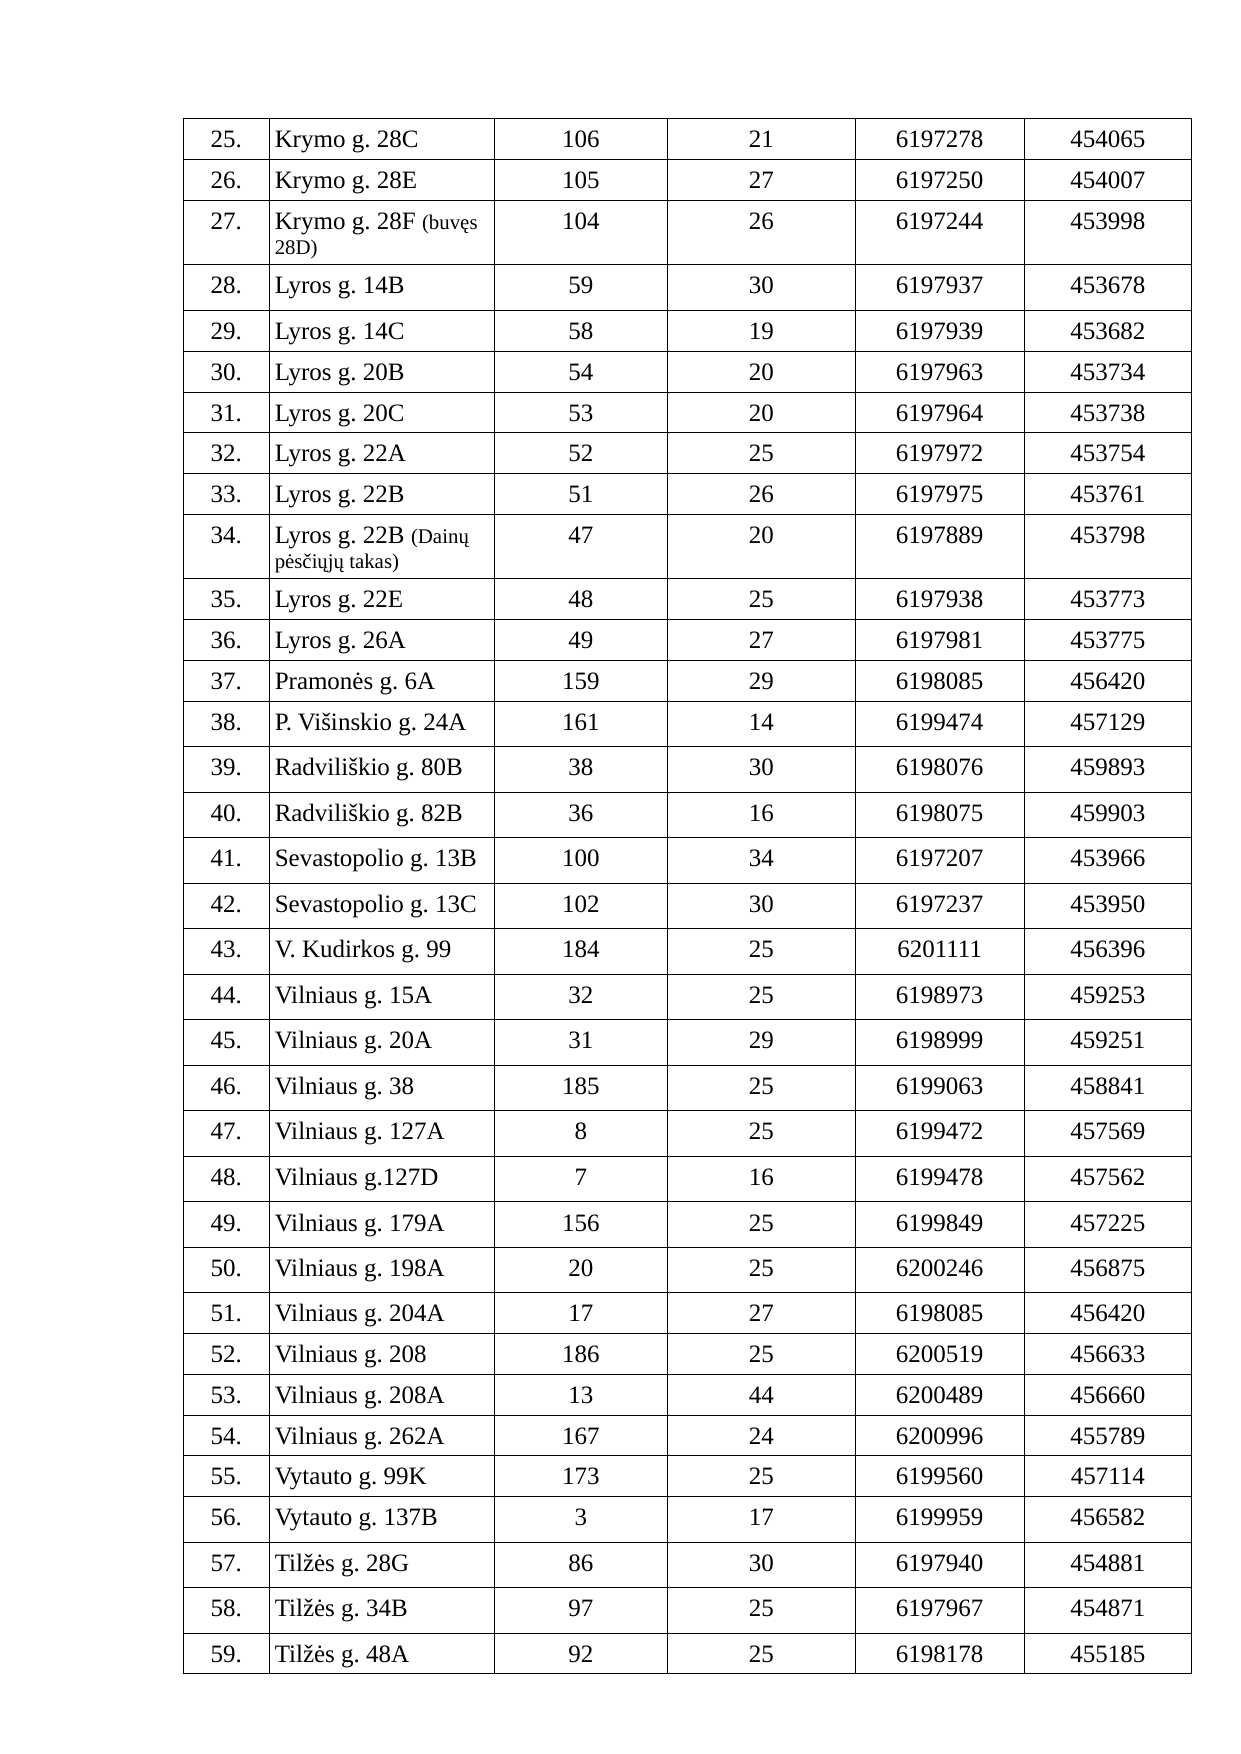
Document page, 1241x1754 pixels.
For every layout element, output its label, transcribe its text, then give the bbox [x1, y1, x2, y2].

table_cell 54 [495, 352, 667, 391]
table_cell Lyros g. 26A [270, 620, 494, 660]
table_cell 51. [184, 1293, 269, 1333]
table_cell Vilniaus g. 179A [270, 1202, 494, 1247]
table_cell 156 [495, 1202, 667, 1247]
table_cell 455789 [1025, 1416, 1191, 1455]
table_cell 6197207 [856, 838, 1024, 883]
table_cell 102 [495, 884, 667, 928]
table_cell 92 [495, 1634, 667, 1673]
table_cell 6197937 [856, 265, 1024, 310]
table_cell 454065 [1025, 119, 1191, 159]
table_cell 55. [184, 1456, 269, 1496]
table_cell 6197244 [856, 201, 1024, 264]
table_cell 453754 [1025, 433, 1191, 473]
table_cell 457114 [1025, 1456, 1191, 1496]
table_cell 25 [668, 1248, 855, 1292]
table_cell 6197237 [856, 884, 1024, 928]
table_cell 453966 [1025, 838, 1191, 883]
table_cell 6200246 [856, 1248, 1024, 1292]
table_cell 40. [184, 793, 269, 837]
table_cell 27 [668, 1293, 855, 1333]
table_cell 44 [668, 1375, 855, 1414]
table_cell 30. [184, 352, 269, 391]
table_cell 459893 [1025, 747, 1191, 792]
table_cell 453798 [1025, 515, 1191, 578]
table_cell 186 [495, 1334, 667, 1374]
table_cell 32 [495, 975, 667, 1019]
table_cell 30 [668, 265, 855, 310]
table_cell P. Višinskio g. 24A [270, 702, 494, 746]
table_cell Vilniaus g. 15A [270, 975, 494, 1019]
table_cell 6198076 [856, 747, 1024, 792]
table_cell 6199472 [856, 1111, 1024, 1156]
table_cell 106 [495, 119, 667, 159]
table_cell 456582 [1025, 1497, 1191, 1541]
table_cell 59. [184, 1634, 269, 1673]
table_cell 36. [184, 620, 269, 660]
table_cell 41. [184, 838, 269, 883]
table_cell 20 [668, 352, 855, 391]
table_cell 30 [668, 747, 855, 792]
table_cell Lyros g. 14C [270, 311, 494, 351]
table_cell 25 [668, 1111, 855, 1156]
table_cell 456875 [1025, 1248, 1191, 1292]
table_cell 6197981 [856, 620, 1024, 660]
table_cell 47 [495, 515, 667, 578]
table_cell 44. [184, 975, 269, 1019]
table_cell 86 [495, 1543, 667, 1587]
table_cell 56. [184, 1497, 269, 1541]
table_cell 6199959 [856, 1497, 1024, 1541]
table_cell 52. [184, 1334, 269, 1374]
table_cell 34. [184, 515, 269, 578]
table_cell 19 [668, 311, 855, 351]
table_cell 30 [668, 884, 855, 928]
table_cell 26 [668, 201, 855, 264]
table_cell Vilniaus g. 198A [270, 1248, 494, 1292]
table_cell 58. [184, 1588, 269, 1632]
table_cell 6200996 [856, 1416, 1024, 1455]
table_cell 453950 [1025, 884, 1191, 928]
table_cell 184 [495, 929, 667, 974]
table_cell 173 [495, 1456, 667, 1496]
table_cell 17 [495, 1293, 667, 1333]
table_cell 455185 [1025, 1634, 1191, 1673]
table_cell 28. [184, 265, 269, 310]
table_cell 6197940 [856, 1543, 1024, 1587]
table_cell 25 [668, 975, 855, 1019]
table_cell Lyros g. 22A [270, 433, 494, 473]
table_cell 161 [495, 702, 667, 746]
table_cell 6198085 [856, 1293, 1024, 1333]
table_cell 457569 [1025, 1111, 1191, 1156]
table_cell Vilniaus g. 204A [270, 1293, 494, 1333]
table_cell Tilžės g. 48A [270, 1634, 494, 1673]
table_cell 31. [184, 393, 269, 432]
table_cell 453734 [1025, 352, 1191, 391]
table_cell 97 [495, 1588, 667, 1632]
table_cell 6199063 [856, 1066, 1024, 1110]
table_cell 453738 [1025, 393, 1191, 432]
table_cell 6197938 [856, 579, 1024, 619]
table_cell 8 [495, 1111, 667, 1156]
table_cell 25 [668, 1202, 855, 1247]
table_cell 53. [184, 1375, 269, 1414]
table_cell 25 [668, 1066, 855, 1110]
table_cell Krymo g. 28E [270, 160, 494, 199]
table_cell 50. [184, 1248, 269, 1292]
table_cell 43. [184, 929, 269, 974]
table_cell 51 [495, 474, 667, 513]
table_cell 105 [495, 160, 667, 199]
table_cell 46. [184, 1066, 269, 1110]
table_cell 104 [495, 201, 667, 264]
table_cell 6198973 [856, 975, 1024, 1019]
table_cell 7 [495, 1157, 667, 1201]
table_cell 17 [668, 1497, 855, 1541]
table_cell 459253 [1025, 975, 1191, 1019]
table_cell 6200519 [856, 1334, 1024, 1374]
table_cell 29 [668, 1020, 855, 1065]
table_cell 6197278 [856, 119, 1024, 159]
table_cell Lyros g. 20B [270, 352, 494, 391]
table_cell Radviliškio g. 80B [270, 747, 494, 792]
table_cell 34 [668, 838, 855, 883]
table_cell 456396 [1025, 929, 1191, 974]
table_cell 20 [668, 393, 855, 432]
table_cell 6197250 [856, 160, 1024, 199]
table_cell 453773 [1025, 579, 1191, 619]
table_cell 59 [495, 265, 667, 310]
table_cell 38. [184, 702, 269, 746]
table_cell Lyros g. 22B [270, 474, 494, 513]
table_cell 54. [184, 1416, 269, 1455]
table_cell 36 [495, 793, 667, 837]
table_cell 6199474 [856, 702, 1024, 746]
table_cell 25. [184, 119, 269, 159]
table_cell Sevastopolio g. 13B [270, 838, 494, 883]
table_cell Vilniaus g. 38 [270, 1066, 494, 1110]
table_cell Sevastopolio g. 13C [270, 884, 494, 928]
table_cell 453998 [1025, 201, 1191, 264]
table_cell 453678 [1025, 265, 1191, 310]
table_cell 31 [495, 1020, 667, 1065]
table_cell Vytauto g. 137B [270, 1497, 494, 1541]
table_cell Lyros g. 22B (Dainų pėsčiųjų takas) [270, 515, 494, 578]
table_cell Krymo g. 28C [270, 119, 494, 159]
table_cell 454007 [1025, 160, 1191, 199]
table_cell 6198085 [856, 661, 1024, 701]
table_cell Krymo g. 28F (buvęs 28D) [270, 201, 494, 264]
table_cell 37. [184, 661, 269, 701]
table_cell 25 [668, 1634, 855, 1673]
table_cell 6200489 [856, 1375, 1024, 1414]
table_cell 29. [184, 311, 269, 351]
table_cell 47. [184, 1111, 269, 1156]
table_cell 20 [495, 1248, 667, 1292]
table_cell 21 [668, 119, 855, 159]
table_cell 45. [184, 1020, 269, 1065]
table_cell 6198178 [856, 1634, 1024, 1673]
table_cell 27 [668, 160, 855, 199]
table_cell 29 [668, 661, 855, 701]
table_cell 42. [184, 884, 269, 928]
table_cell 6197975 [856, 474, 1024, 513]
table_cell 456660 [1025, 1375, 1191, 1414]
table_cell Pramonės g. 6A [270, 661, 494, 701]
table_cell 458841 [1025, 1066, 1191, 1110]
table_cell 6197967 [856, 1588, 1024, 1632]
table_cell 185 [495, 1066, 667, 1110]
table_cell 26 [668, 474, 855, 513]
table_cell Lyros g. 22E [270, 579, 494, 619]
table_cell 6197889 [856, 515, 1024, 578]
table_cell 38 [495, 747, 667, 792]
table_cell 454881 [1025, 1543, 1191, 1587]
table_cell 26. [184, 160, 269, 199]
table_cell 459903 [1025, 793, 1191, 837]
table_cell 3 [495, 1497, 667, 1541]
table_cell 13 [495, 1375, 667, 1414]
table_cell 25 [668, 1334, 855, 1374]
table_cell 16 [668, 793, 855, 837]
table_cell Lyros g. 14B [270, 265, 494, 310]
table_cell 57. [184, 1543, 269, 1587]
table_cell Vytauto g. 99K [270, 1456, 494, 1496]
table_cell 24 [668, 1416, 855, 1455]
table_cell Vilniaus g. 20A [270, 1020, 494, 1065]
table_cell Vilniaus g.127D [270, 1157, 494, 1201]
table_cell Vilniaus g. 208 [270, 1334, 494, 1374]
table_cell 25 [668, 1456, 855, 1496]
table_cell 25 [668, 433, 855, 473]
table_cell Radviliškio g. 82B [270, 793, 494, 837]
table_cell Lyros g. 20C [270, 393, 494, 432]
table_cell Tilžės g. 34B [270, 1588, 494, 1632]
table_cell 453775 [1025, 620, 1191, 660]
table_cell 459251 [1025, 1020, 1191, 1065]
table_cell 457562 [1025, 1157, 1191, 1201]
table_cell 30 [668, 1543, 855, 1587]
table_cell Vilniaus g. 262A [270, 1416, 494, 1455]
table_cell 100 [495, 838, 667, 883]
table_cell 453682 [1025, 311, 1191, 351]
table_cell 167 [495, 1416, 667, 1455]
table_cell 53 [495, 393, 667, 432]
table_cell 25 [668, 1588, 855, 1632]
table_cell 6197963 [856, 352, 1024, 391]
table_cell 27 [668, 620, 855, 660]
table_cell 32. [184, 433, 269, 473]
table_cell 6197939 [856, 311, 1024, 351]
table_cell 48. [184, 1157, 269, 1201]
table_cell 25 [668, 579, 855, 619]
table_cell 20 [668, 515, 855, 578]
table_cell 49. [184, 1202, 269, 1247]
table_cell 16 [668, 1157, 855, 1201]
table_cell 49 [495, 620, 667, 660]
table_cell 27. [184, 201, 269, 264]
table_cell 6199478 [856, 1157, 1024, 1201]
table_cell Vilniaus g. 208A [270, 1375, 494, 1414]
table_cell Tilžės g. 28G [270, 1543, 494, 1587]
table_cell 6197972 [856, 433, 1024, 473]
table_cell 159 [495, 661, 667, 701]
table_cell 6198075 [856, 793, 1024, 837]
table_cell 6197964 [856, 393, 1024, 432]
table_cell Vilniaus g. 127A [270, 1111, 494, 1156]
table_cell 456633 [1025, 1334, 1191, 1374]
table_cell 39. [184, 747, 269, 792]
table_cell 6201111 [856, 929, 1024, 974]
table_cell 48 [495, 579, 667, 619]
table_cell 457225 [1025, 1202, 1191, 1247]
table_cell 456420 [1025, 1293, 1191, 1333]
table_cell 6198999 [856, 1020, 1024, 1065]
table_cell 457129 [1025, 702, 1191, 746]
table_cell 6199849 [856, 1202, 1024, 1247]
table_cell 453761 [1025, 474, 1191, 513]
table_cell 456420 [1025, 661, 1191, 701]
table_cell 14 [668, 702, 855, 746]
table_cell 52 [495, 433, 667, 473]
table_cell 25 [668, 929, 855, 974]
table_cell 58 [495, 311, 667, 351]
table_cell 33. [184, 474, 269, 513]
table_cell 454871 [1025, 1588, 1191, 1632]
table_cell 6199560 [856, 1456, 1024, 1496]
table_cell V. Kudirkos g. 99 [270, 929, 494, 974]
table_cell 35. [184, 579, 269, 619]
